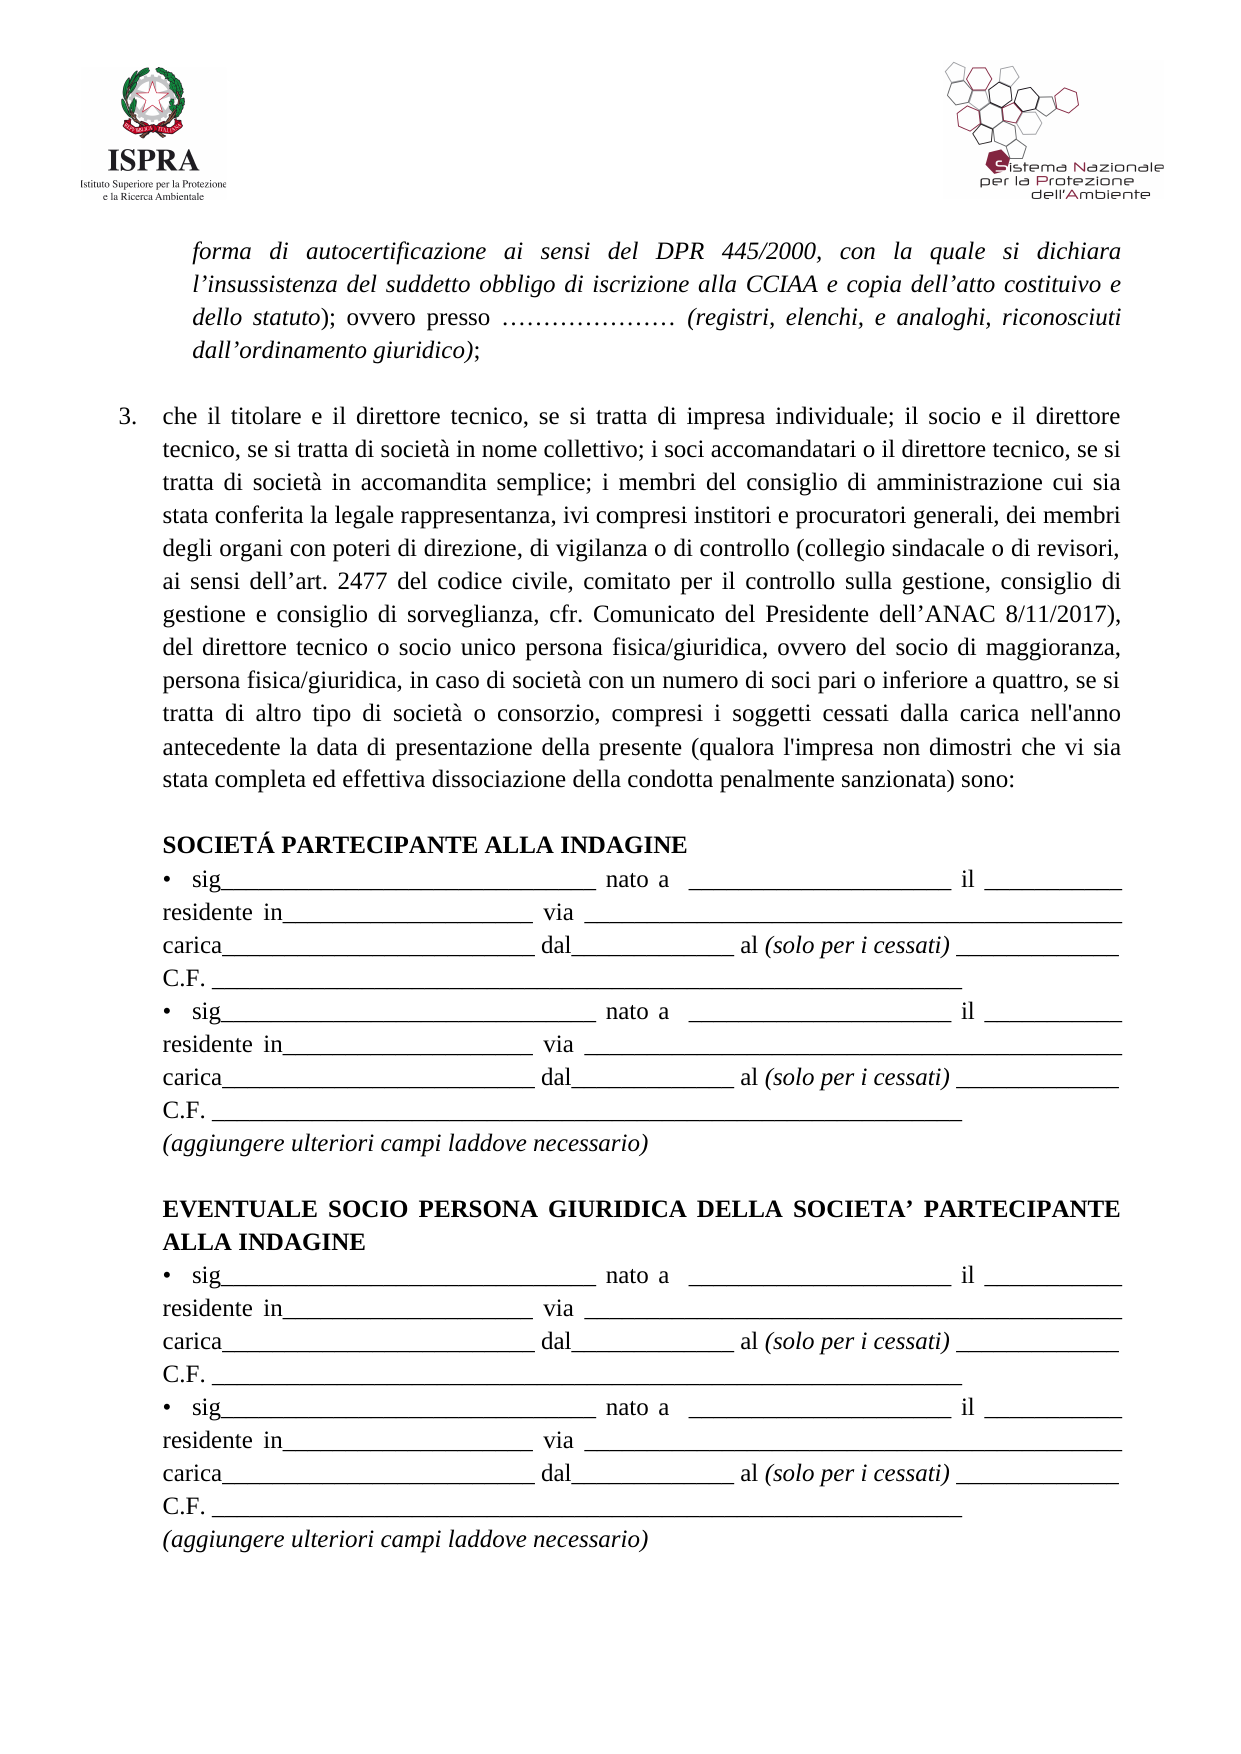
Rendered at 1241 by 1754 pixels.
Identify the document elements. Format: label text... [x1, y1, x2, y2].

text C.F. ____________________________________________________________ [162, 1491, 1122, 1520]
text SOCIETÁ PARTECIPANTE ALLA INDAGINE [162, 831, 1122, 859]
list che il titolare e il direttore tecnico, se si tratta di impresa individuale; il socio e il direttore tecnico, se si tratta di società in nome collettivo; i soci accomandatari o il direttore tecnico, se si tratta di società in accomandita semplice; i membri del consiglio di amministrazione cui sia stata conferita la legale rappresentanza, ivi compresi institori e procuratori generali, dei membri degli organi con poteri di direzione, di vigilanza o di controllo (collegio sindacale o di revisori, ai sensi dell’art. 2477 del codice civile, comitato per il controllo sulla gestione, consiglio di gestione e consiglio di sorveglianza, cfr. Comunicato del Presidente dell’ANAC 8/11/2017), del direttore tecnico o socio unico persona fisica/giuridica, ovvero del socio di maggioranza, persona fisica/giuridica, in caso di società con un numero di soci pari o inferiore a quattro, se si tratta di altro tipo di società o consorzio, compresi i soggetti cessati dalla carica nell'anno antecedente la data di presentazione della presente (qualora l'impresa non dimostri che vi sia stata completa ed effettiva dissociazione della condotta penalmente sanzionata) sono: [118, 401, 1122, 793]
text • sig______________________________ nato a _____________________ il ___________ residente in____________________ via ___________________________________________ carica_________________________ dal_____________ al (solo per i cessati) _____________ [162, 996, 1122, 1091]
text EVENTUALE SOCIO PERSONA GIURIDICA DELLA SOCIETA’ PARTECIPANTE ALLA INDAGINE [162, 1194, 1122, 1256]
picture [943, 60, 1164, 199]
text • sig______________________________ nato a _____________________ il ___________ residente in____________________ via ___________________________________________ carica_________________________ dal_____________ al (solo per i cessati) _____________ [162, 1392, 1122, 1487]
text C.F. ____________________________________________________________ [162, 963, 1122, 991]
text C.F. ____________________________________________________________ [162, 1359, 1122, 1388]
text (aggiungere ulteriori campi laddove necessario) [162, 1524, 1122, 1553]
list forma di autocertificazione ai sensi del DPR 445/2000, con la quale si dichiara l’insussistenza del suddetto obbligo di iscrizione alla CCIAA e copia dell’atto costituivo e dello statuto); ovvero presso ………………… (registri, elenchi, e analoghi, riconosciuti dall’ordinamento giuridico); [154, 236, 1122, 364]
text • sig______________________________ nato a _____________________ il ___________ residente in____________________ via ___________________________________________ carica_________________________ dal_____________ al (solo per i cessati) _____________ [162, 1260, 1122, 1355]
text • sig______________________________ nato a _____________________ il ___________ residente in____________________ via ___________________________________________ carica_________________________ dal_____________ al (solo per i cessati) _____________ [162, 864, 1122, 958]
text C.F. ____________________________________________________________ [162, 1095, 1122, 1123]
picture [80, 67, 227, 200]
text (aggiungere ulteriori campi laddove necessario) [118, 1128, 1122, 1157]
